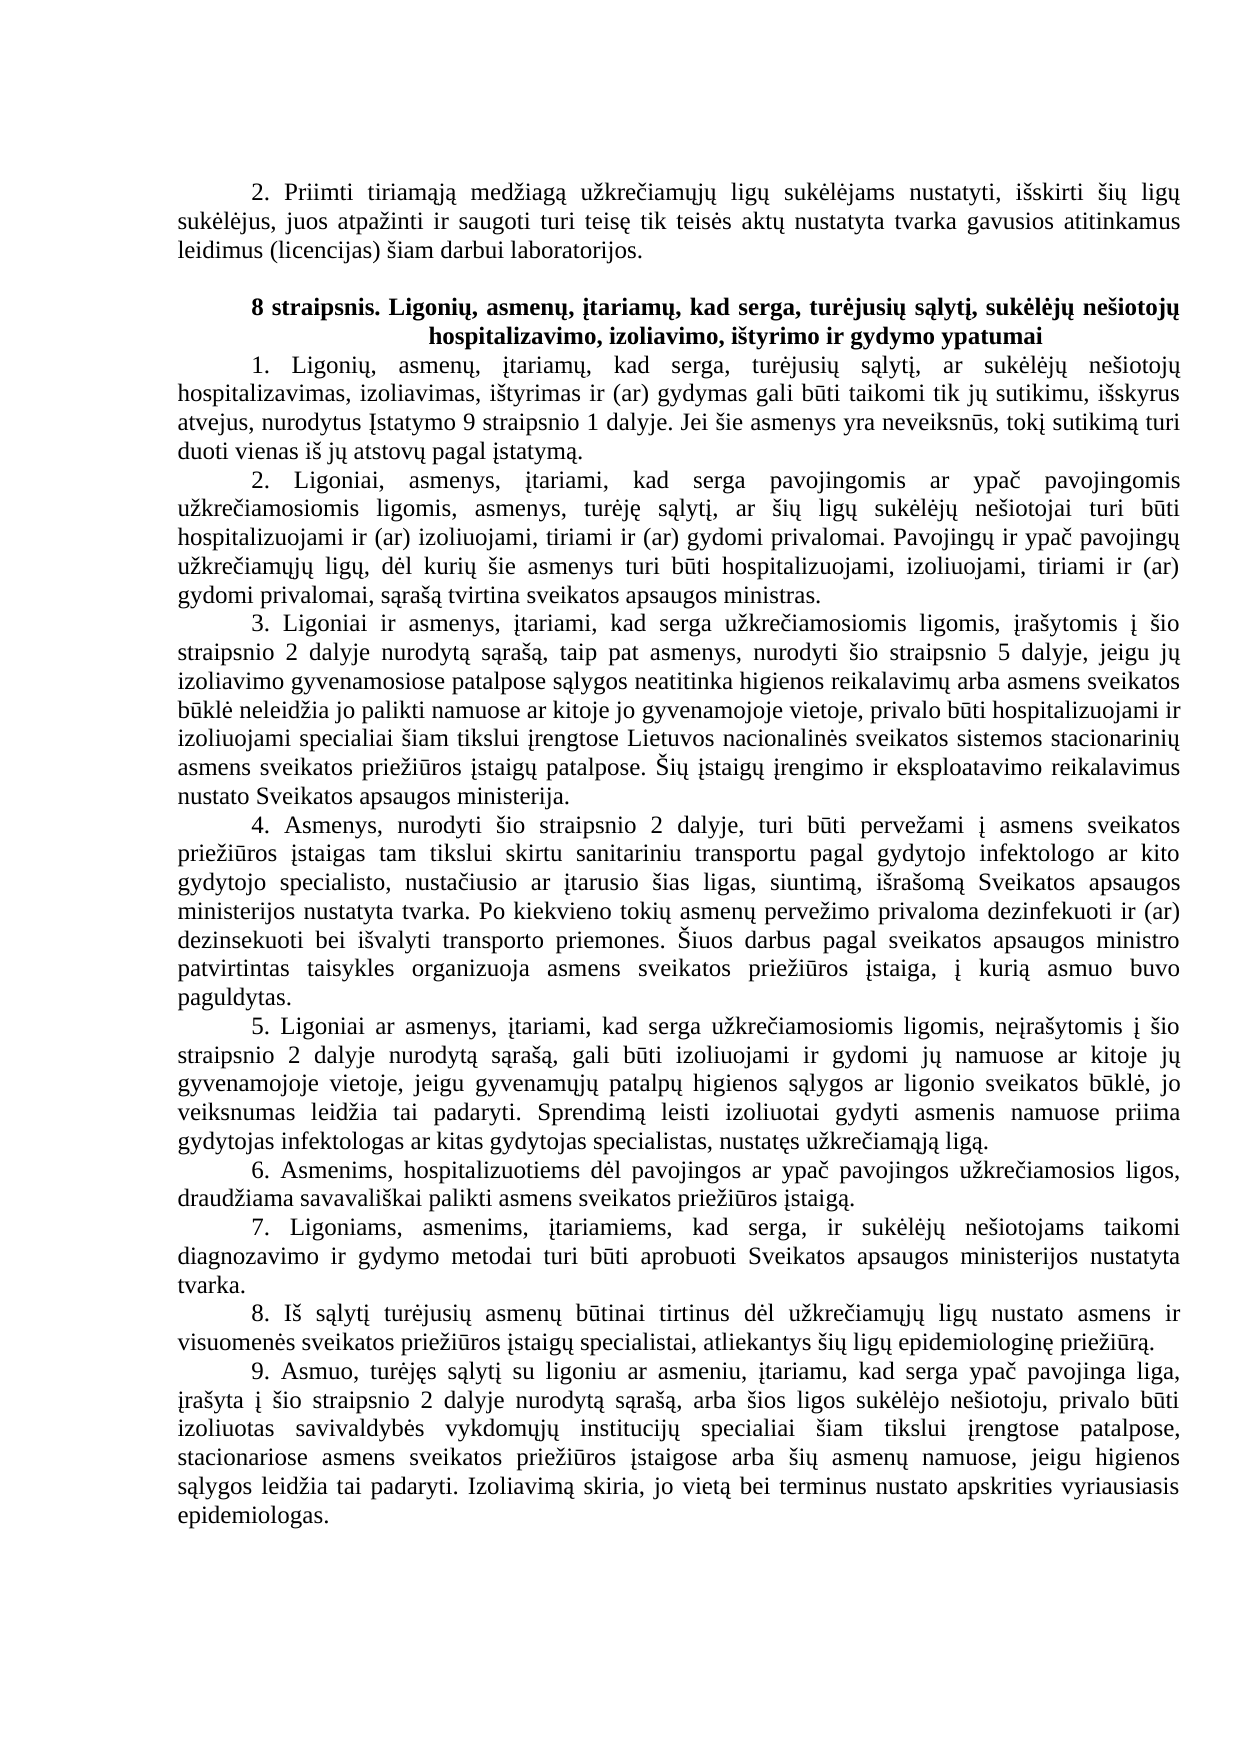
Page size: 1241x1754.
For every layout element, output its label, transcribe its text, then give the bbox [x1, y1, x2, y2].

text 6. Asmenims, hospitalizuotiems dėl pavojingos ar ypač pavojingos užkrečiamosios ligos, draudžiama savavališkai palikti asmens sveikatos priežiūros įstaigą. [177, 1155, 1181, 1212]
text 8 straipsnis. Ligonių, asmenų, įtariamų, kad serga, turėjusių sąlytį, sukėlėjų nešiotojų hospitalizavimo, izoliavimo, ištyrimo ir gydymo ypatumai [251, 292, 1181, 350]
text 2. Priimti tiriamąją medžiagą užkrečiamųjų ligų sukėlėjams nustatyti, išskirti šių ligų sukėlėjus, juos atpažinti ir saugoti turi teisę tik teisės aktų nustatyta tvarka gavusios atitinkamus leidimus (licencijas) šiam darbui laboratorijos. [177, 177, 1181, 263]
text 1. Ligonių, asmenų, įtariamų, kad serga, turėjusių sąlytį, ar sukėlėjų nešiotojų hospitalizavimas, izoliavimas, ištyrimas ir (ar) gydymas gali būti taikomi tik jų sutikimu, išskyrus atvejus, nurodytus Įstatymo 9 straipsnio 1 dalyje. Jei šie asmenys yra neveiksnūs, tokį sutikimą turi duoti vienas iš jų atstovų pagal įstatymą. [177, 350, 1181, 465]
text 4. Asmenys, nurodyti šio straipsnio 2 dalyje, turi būti pervežami į asmens sveikatos priežiūros įstaigas tam tikslui skirtu sanitariniu transportu pagal gydytojo infektologo ar kito gydytojo specialisto, nustačiusio ar įtarusio šias ligas, siuntimą, išrašomą Sveikatos apsaugos ministerijos nustatyta tvarka. Po kiekvieno tokių asmenų pervežimo privaloma dezinfekuoti ir (ar) dezinsekuoti bei išvalyti transporto priemones. Šiuos darbus pagal sveikatos apsaugos ministro patvirtintas taisykles organizuoja asmens sveikatos priežiūros įstaiga, į kurią asmuo buvo paguldytas. [177, 810, 1181, 1011]
text 3. Ligoniai ir asmenys, įtariami, kad serga užkrečiamosiomis ligomis, įrašytomis į šio straipsnio 2 dalyje nurodytą sąrašą, taip pat asmenys, nurodyti šio straipsnio 5 dalyje, jeigu jų izoliavimo gyvenamosiose patalpose sąlygos neatitinka higienos reikalavimų arba asmens sveikatos būklė neleidžia jo palikti namuose ar kitoje jo gyvenamojoje vietoje, privalo būti hospitalizuojami ir izoliuojami specialiai šiam tikslui įrengtose Lietuvos nacionalinės sveikatos sistemos stacionarinių asmens sveikatos priežiūros įstaigų patalpose. Šių įstaigų įrengimo ir eksploatavimo reikalavimus nustato Sveikatos apsaugos ministerija. [177, 608, 1181, 810]
text 5. Ligoniai ar asmenys, įtariami, kad serga užkrečiamosiomis ligomis, neįrašytomis į šio straipsnio 2 dalyje nurodytą sąrašą, gali būti izoliuojami ir gydomi jų namuose ar kitoje jų gyvenamojoje vietoje, jeigu gyvenamųjų patalpų higienos sąlygos ar ligonio sveikatos būklė, jo veiksnumas leidžia tai padaryti. Sprendimą leisti izoliuotai gydyti asmenis namuose priima gydytojas infektologas ar kitas gydytojas specialistas, nustatęs užkrečiamąją ligą. [177, 1011, 1181, 1155]
text 9. Asmuo, turėjęs sąlytį su ligoniu ar asmeniu, įtariamu, kad serga ypač pavojinga liga, įrašyta į šio straipsnio 2 dalyje nurodytą sąrašą, arba šios ligos sukėlėjo nešiotoju, privalo būti izoliuotas savivaldybės vykdomųjų institucijų specialiai šiam tikslui įrengtose patalpose, stacionariose asmens sveikatos priežiūros įstaigose arba šių asmenų namuose, jeigu higienos sąlygos leidžia tai padaryti. Izoliavimą skiria, jo vietą bei terminus nustato apskrities vyriausiasis epidemiologas. [177, 1356, 1181, 1528]
text 2. Ligoniai, asmenys, įtariami, kad serga pavojingomis ar ypač pavojingomis užkrečiamosiomis ligomis, asmenys, turėję sąlytį, ar šių ligų sukėlėjų nešiotojai turi būti hospitalizuojami ir (ar) izoliuojami, tiriami ir (ar) gydomi privalomai. Pavojingų ir ypač pavojingų užkrečiamųjų ligų, dėl kurių šie asmenys turi būti hospitalizuojami, izoliuojami, tiriami ir (ar) gydomi privalomai, sąrašą tvirtina sveikatos apsaugos ministras. [177, 465, 1181, 608]
text 7. Ligoniams, asmenims, įtariamiems, kad serga, ir sukėlėjų nešiotojams taikomi diagnozavimo ir gydymo metodai turi būti aprobuoti Sveikatos apsaugos ministerijos nustatyta tvarka. [177, 1212, 1181, 1298]
text 8. Iš sąlytį turėjusių asmenų būtinai tirtinus dėl užkrečiamųjų ligų nustato asmens ir visuomenės sveikatos priežiūros įstaigų specialistai, atliekantys šių ligų epidemiologinę priežiūrą. [177, 1298, 1181, 1356]
